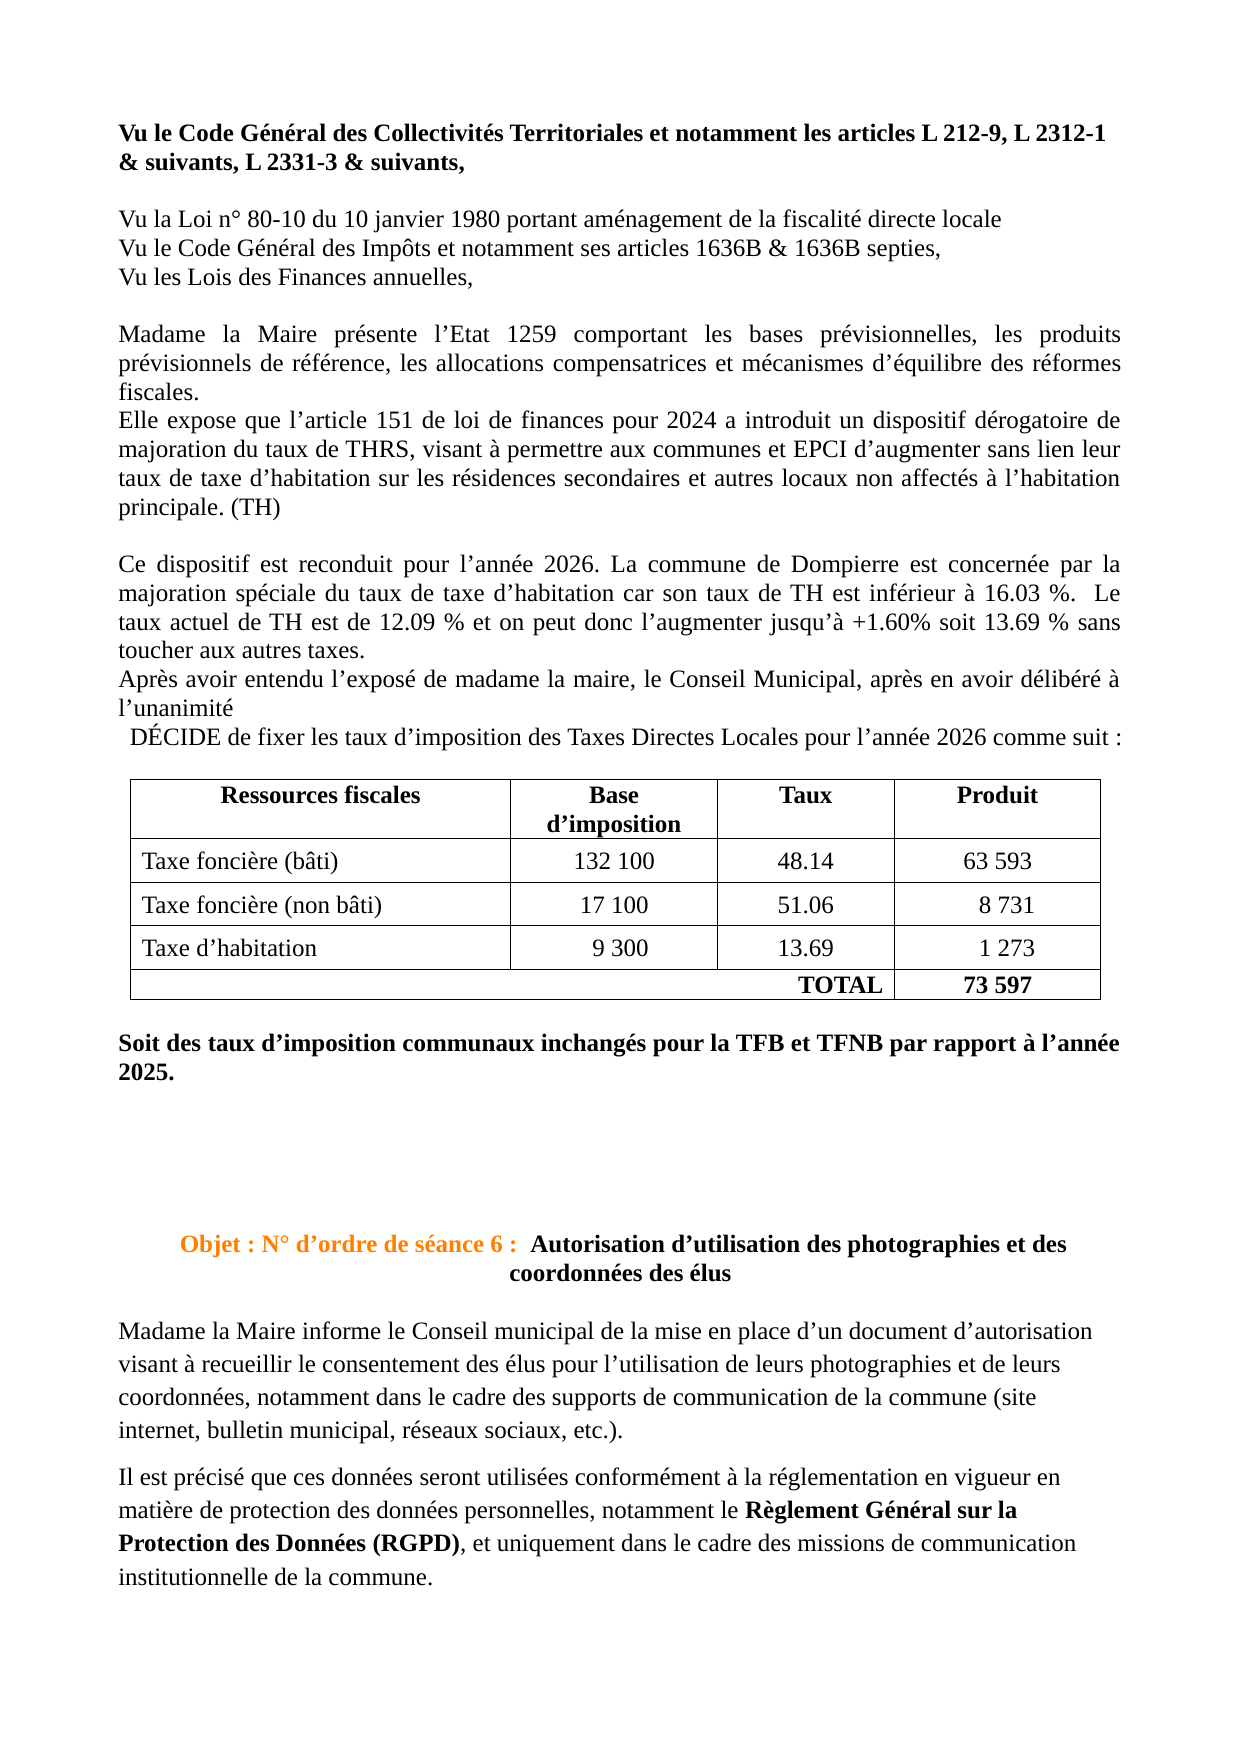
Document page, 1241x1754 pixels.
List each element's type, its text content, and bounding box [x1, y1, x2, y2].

table_header Taux [718, 780, 894, 838]
text Objet : N° d’ordre de séance 6 : Autorisation d’utilisation des photographies et des coordonnées des élus [118, 1229, 1122, 1287]
table_header Base d’imposition [511, 780, 717, 838]
table_cell 17 100 [511, 883, 717, 925]
text Vu le Code Général des Collectivités Territoriales et notamment les articles L 212-9, L 2312-1 & suivants, L 2331-3 & suivants, [118, 118, 1122, 176]
text Madame la Maire informe le Conseil municipal de la mise en place d’un document d’autorisation visant à recueillir le consentement des élus pour l’utilisation de leurs photographies et de leurs coordonnées, notamment dans le cadre des supports de communication de la commune (site internet, bulletin municipal, réseaux sociaux, etc.). [118, 1316, 1122, 1444]
text Il est précisé que ces données seront utilisées conformément à la réglementation en vigueur en matière de protection des données personnelles, notamment le Règlement Général sur la Protection des Données (RGPD), et uniquement dans le cadre des missions de communication institutionnelle de la commune. [118, 1462, 1122, 1590]
text Après avoir entendu l’exposé de madame la maire, le Conseil Municipal, après en avoir délibéré à l’unanimité [118, 664, 1122, 722]
text Vu les Lois des Finances annuelles, [118, 262, 1122, 291]
table_cell 9 300 [511, 926, 717, 969]
text Vu la Loi n° 80-10 du 10 janvier 1980 portant aménagement de la fiscalité directe locale [118, 204, 1122, 233]
table_cell 51.06 [718, 883, 894, 925]
table_cell Taxe foncière (bâti) [131, 839, 510, 882]
table_cell 48.14 [718, 839, 894, 882]
text Vu le Code Général des Impôts et notamment ses articles 1636B & 1636B septies, [118, 233, 1122, 262]
table_cell 63 593 [895, 839, 1100, 882]
table_cell 73 597 [895, 970, 1100, 998]
text Elle expose que l’article 151 de loi de finances pour 2024 a introduit un dispositif dérogatoire de majoration du taux de THRS, visant à permettre aux communes et EPCI d’augmenter sans lien leur taux de taxe d’habitation sur les résidences secondaires et autres locaux non affectés à l’habitation principale. (TH) [118, 406, 1122, 521]
table_cell 132 100 [511, 839, 717, 882]
text Ce dispositif est reconduit pour l’année 2026. La commune de Dompierre est concernée par la majoration spéciale du taux de taxe d’habitation car son taux de TH est inférieur à 16.03 %. Le taux actuel de TH est de 12.09 % et on peut donc l’augmenter jusqu’à +1.60% soit 13.69 % sans toucher aux autres taxes. [118, 549, 1122, 664]
table_cell Taxe d’habitation [131, 926, 510, 969]
table_cell Taxe foncière (non bâti) [131, 883, 510, 925]
table_cell TOTAL [131, 970, 894, 998]
text DÉCIDE de fixer les taux d’imposition des Taxes Directes Locales pour l’année 2026 comme suit : [118, 722, 1122, 751]
table_header Ressources fiscales [131, 780, 510, 838]
table_cell 8 731 [895, 883, 1100, 925]
text Soit des taux d’imposition communaux inchangés pour la TFB et TFNB par rapport à l’année 2025. [118, 1028, 1122, 1086]
table_cell 1 273 [895, 926, 1100, 969]
table_header Produit [895, 780, 1100, 838]
table_cell 13.69 [718, 926, 894, 969]
text Madame la Maire présente l’Etat 1259 comportant les bases prévisionnelles, les produits prévisionnels de référence, les allocations compensatrices et mécanismes d’équilibre des réformes fiscales. [118, 319, 1122, 406]
